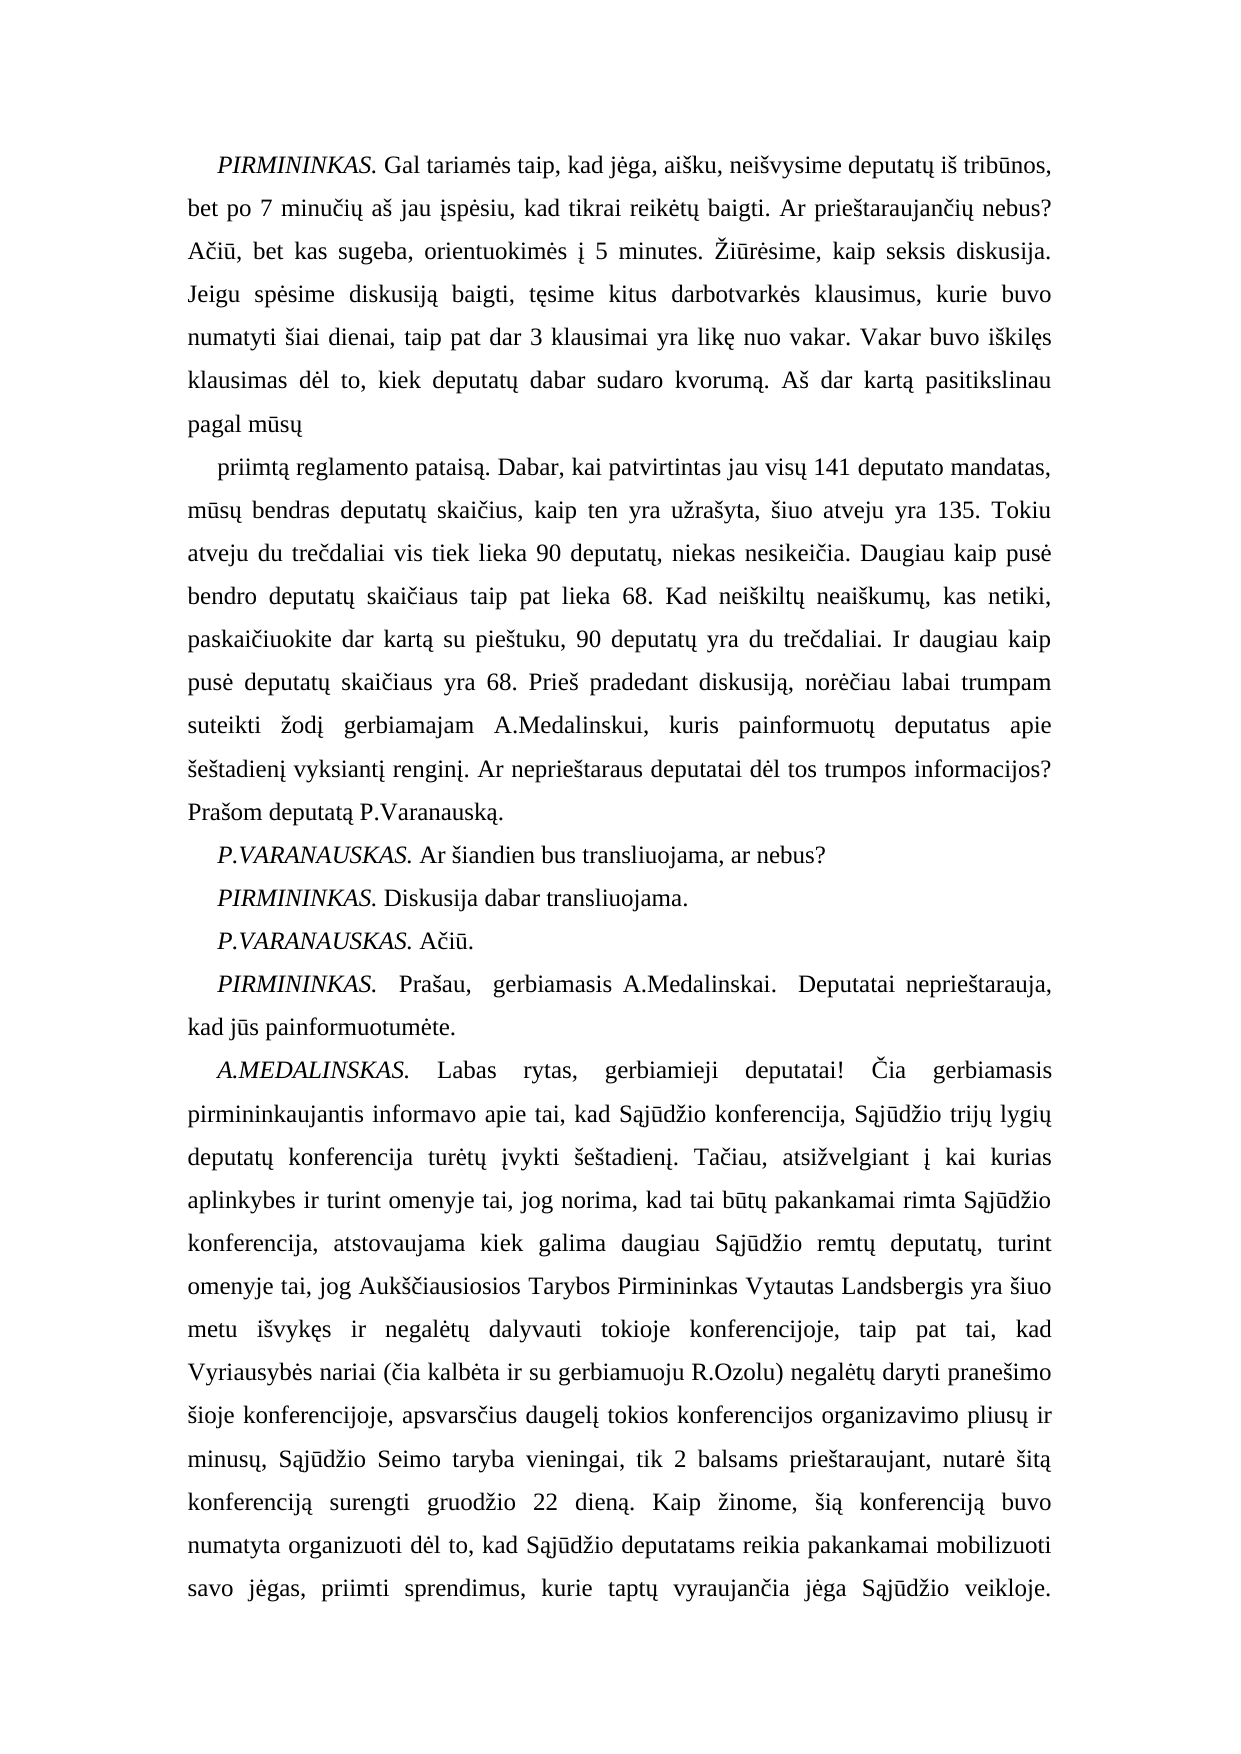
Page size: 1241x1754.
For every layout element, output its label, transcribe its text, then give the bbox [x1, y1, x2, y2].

text P.VARANAUSKAS. Ar šiandien bus transliuojama, ar nebus? [187, 840, 1053, 869]
text A.MEDALINSKAS. Labas rytas, gerbiamieji deputatai! Čia gerbiamasis pirmininkaujantis informavo apie tai, kad Sąjūdžio konferencija, Sąjūdžio trijų lygių deputatų konferencija turėtų įvykti šeštadienį. Tačiau, atsižvelgiant į kai kurias aplinkybes ir turint omenyje tai, jog norima, kad tai būtų pakankamai rimta Sąjūdžio konferencija, atstovaujama kiek galima daugiau Sąjūdžio remtų deputatų, turint omenyje tai, jog Aukščiausiosios Tarybos Pirmininkas Vytautas Landsbergis yra šiuo metu išvykęs ir negalėtų dalyvauti tokioje konferencijoje, taip pat tai, kad Vyriausybės nariai (čia kalbėta ir su gerbiamuoju R.Ozolu) negalėtų daryti pranešimo šioje konferencijoje, apsvarsčius daugelį tokios konferencijos organizavimo pliusų ir minusų, Sąjūdžio Seimo taryba vieningai, tik 2 balsams prieštaraujant, nutarė šitą konferenciją surengti gruodžio 22 dieną. Kaip žinome, šią konferenciją buvo numatyta organizuoti dėl to, kad Sąjūdžio deputatams reikia pakankamai mobilizuoti savo jėgas, priimti sprendimus, kurie taptų vyraujančia jėga Sąjūdžio veikloje. [187, 1056, 1053, 1602]
text PIRMININKAS. Gal tariamės taip, kad jėga, aišku, neišvysime deputatų iš tribūnos, bet po 7 minučių aš jau įspėsiu, kad tikrai reikėtų baigti. Ar prieštaraujančių nebus? Ačiū, bet kas sugeba, orientuokimės į 5 minutes. Žiūrėsime, kaip seksis diskusija. Jeigu spėsime diskusiją baigti, tęsime kitus darbotvarkės klausimus, kurie buvo numatyti šiai dienai, taip pat dar 3 klausimai yra likę nuo vakar. Vakar buvo iškilęs klausimas dėl to, kiek deputatų dabar sudaro kvorumą. Aš dar kartą pasitikslinau pagal mūsų [187, 150, 1053, 437]
text priimtą reglamento pataisą. Dabar, kai patvirtintas jau visų 141 deputato mandatas, mūsų bendras deputatų skaičius, kaip ten yra užrašyta, šiuo atveju yra 135. Tokiu atveju du trečdaliai vis tiek lieka 90 deputatų, niekas nesikeičia. Daugiau kaip pusė bendro deputatų skaičiaus taip pat lieka 68. Kad neiškiltų neaiškumų, kas netiki, paskaičiuokite dar kartą su pieštuku, 90 deputatų yra du trečdaliai. Ir daugiau kaip pusė deputatų skaičiaus yra 68. Prieš pradedant diskusiją, norėčiau labai trumpam suteikti žodį gerbiamajam A.Medalinskui, kuris painformuotų deputatus apie šeštadienį vyksiantį renginį. Ar neprieštaraus deputatai dėl tos trumpos informacijos? Prašom deputatą P.Varanauską. [187, 452, 1053, 826]
text PIRMININKAS. Diskusija dabar transliuojama. [187, 883, 1053, 912]
text PIRMININKAS. Prašau, gerbiamasis A.Medalinskai. Deputatai neprieštarauja, kad jūs painformuotumėte. [187, 969, 1053, 1041]
text P.VARANAUSKAS. Ačiū. [187, 926, 1053, 955]
